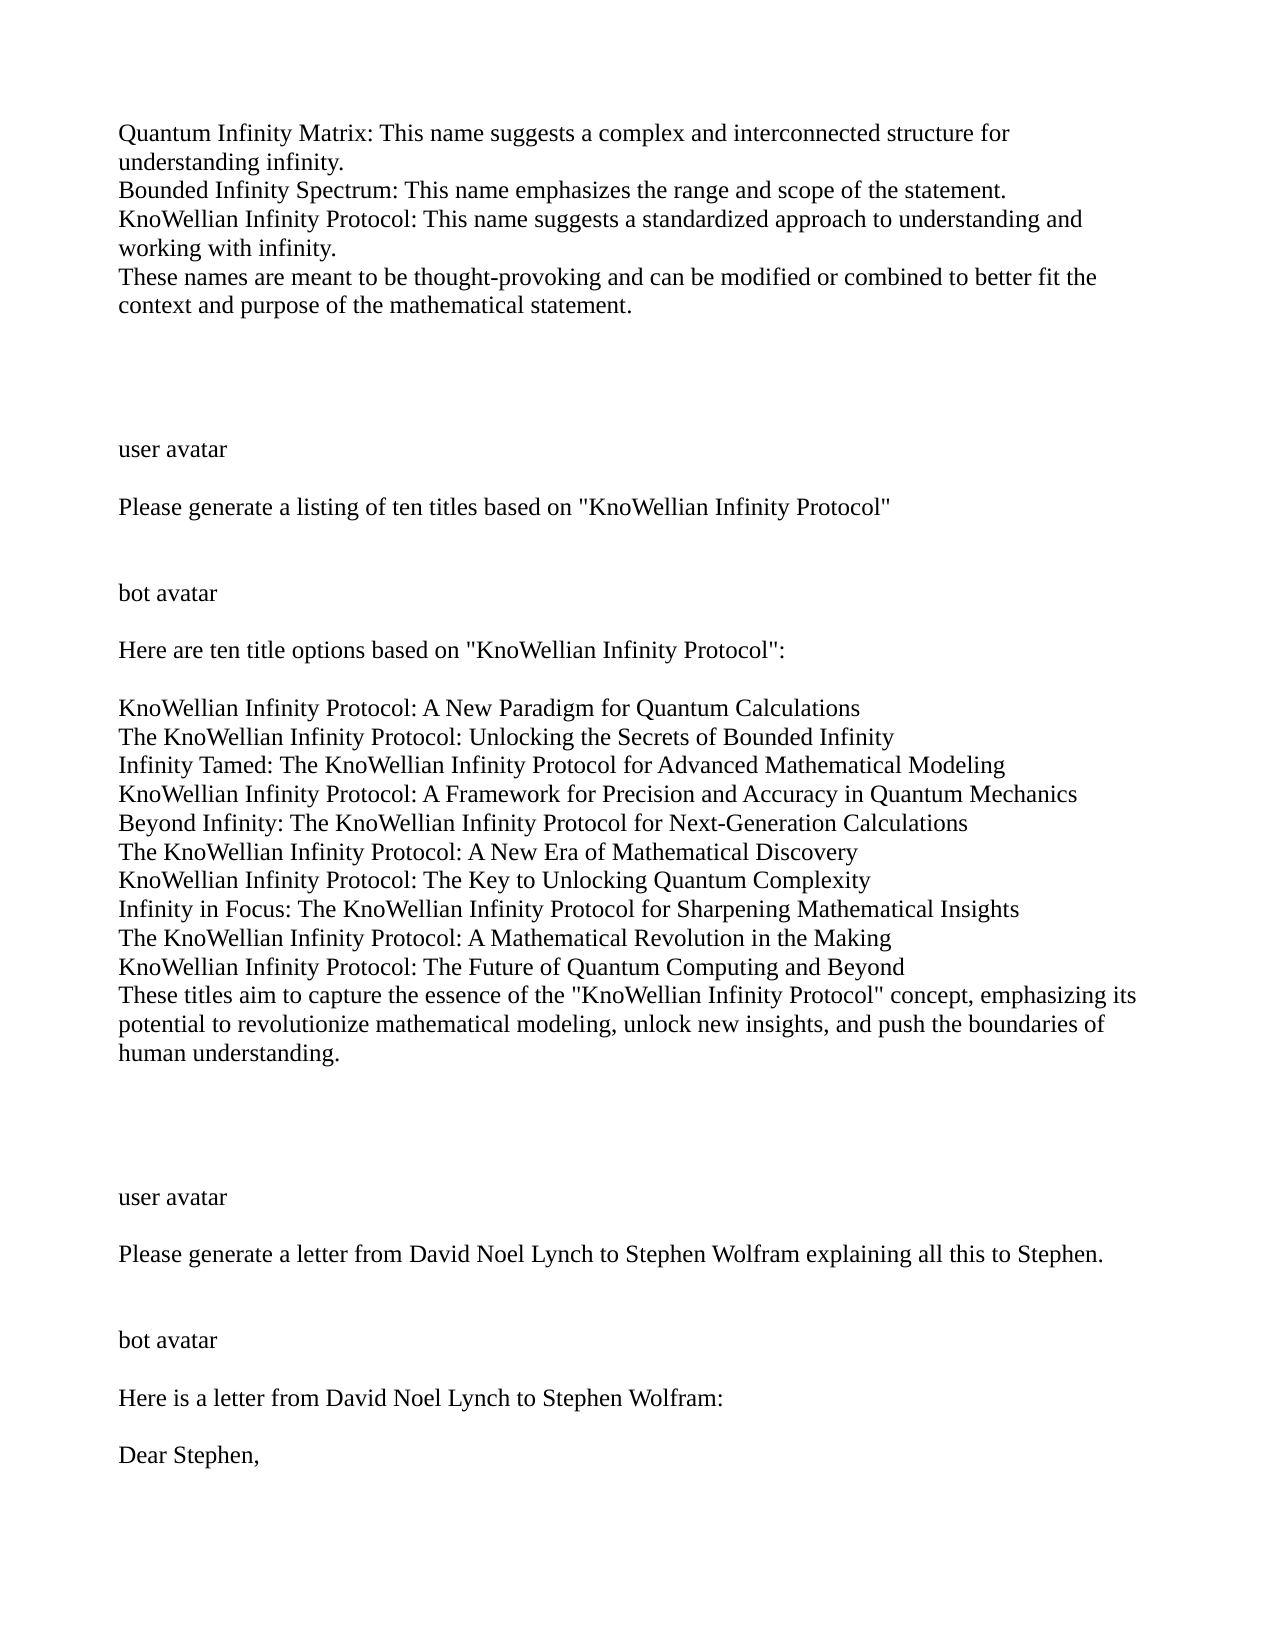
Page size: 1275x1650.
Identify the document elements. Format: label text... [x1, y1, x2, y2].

text KnoWellian Infinity Protocol: This name suggests a standardized approach to understanding and working with infinity. [118, 204, 1157, 262]
text Please generate a letter from David Noel Lynch to Stephen Wolfram explaining all this to Stephen. [118, 1239, 1157, 1268]
text KnoWellian Infinity Protocol: A New Paradigm for Quantum Calculations [118, 693, 1157, 722]
text bot avatar [118, 1326, 1157, 1354]
text Here is a letter from David Noel Lynch to Stephen Wolfram: [118, 1383, 1157, 1412]
text user avatar [118, 434, 1157, 463]
text These titles aim to capture the essence of the "KnoWellian Infinity Protocol" concept, emphasizing its potential to revolutionize mathematical modeling, unlock new insights, and push the boundaries of human understanding. [118, 981, 1157, 1067]
text Infinity Tamed: The KnoWellian Infinity Protocol for Advanced Mathematical Modeling [118, 751, 1157, 779]
text KnoWellian Infinity Protocol: A Framework for Precision and Accuracy in Quantum Mechanics [118, 779, 1157, 808]
text Infinity in Focus: The KnoWellian Infinity Protocol for Sharpening Mathematical Insights [118, 894, 1157, 923]
text Bounded Infinity Spectrum: This name emphasizes the range and scope of the statement. [118, 176, 1157, 204]
text The KnoWellian Infinity Protocol: A Mathematical Revolution in the Making [118, 923, 1157, 952]
text user avatar [118, 1182, 1157, 1211]
text Please generate a listing of ten titles based on "KnoWellian Infinity Protocol" [118, 492, 1157, 521]
text Here are ten title options based on "KnoWellian Infinity Protocol": [118, 636, 1157, 664]
text Quantum Infinity Matrix: This name suggests a complex and interconnected structure for understanding infinity. [118, 118, 1157, 176]
text Dear Stephen, [118, 1441, 1157, 1469]
text Beyond Infinity: The KnoWellian Infinity Protocol for Next-Generation Calculations [118, 808, 1157, 837]
text The KnoWellian Infinity Protocol: Unlocking the Secrets of Bounded Infinity [118, 722, 1157, 751]
text These names are meant to be thought-provoking and can be modified or combined to better fit the context and purpose of the mathematical statement. [118, 262, 1157, 319]
text KnoWellian Infinity Protocol: The Key to Unlocking Quantum Complexity [118, 866, 1157, 894]
text The KnoWellian Infinity Protocol: A New Era of Mathematical Discovery [118, 837, 1157, 866]
text KnoWellian Infinity Protocol: The Future of Quantum Computing and Beyond [118, 952, 1157, 981]
text bot avatar [118, 578, 1157, 607]
